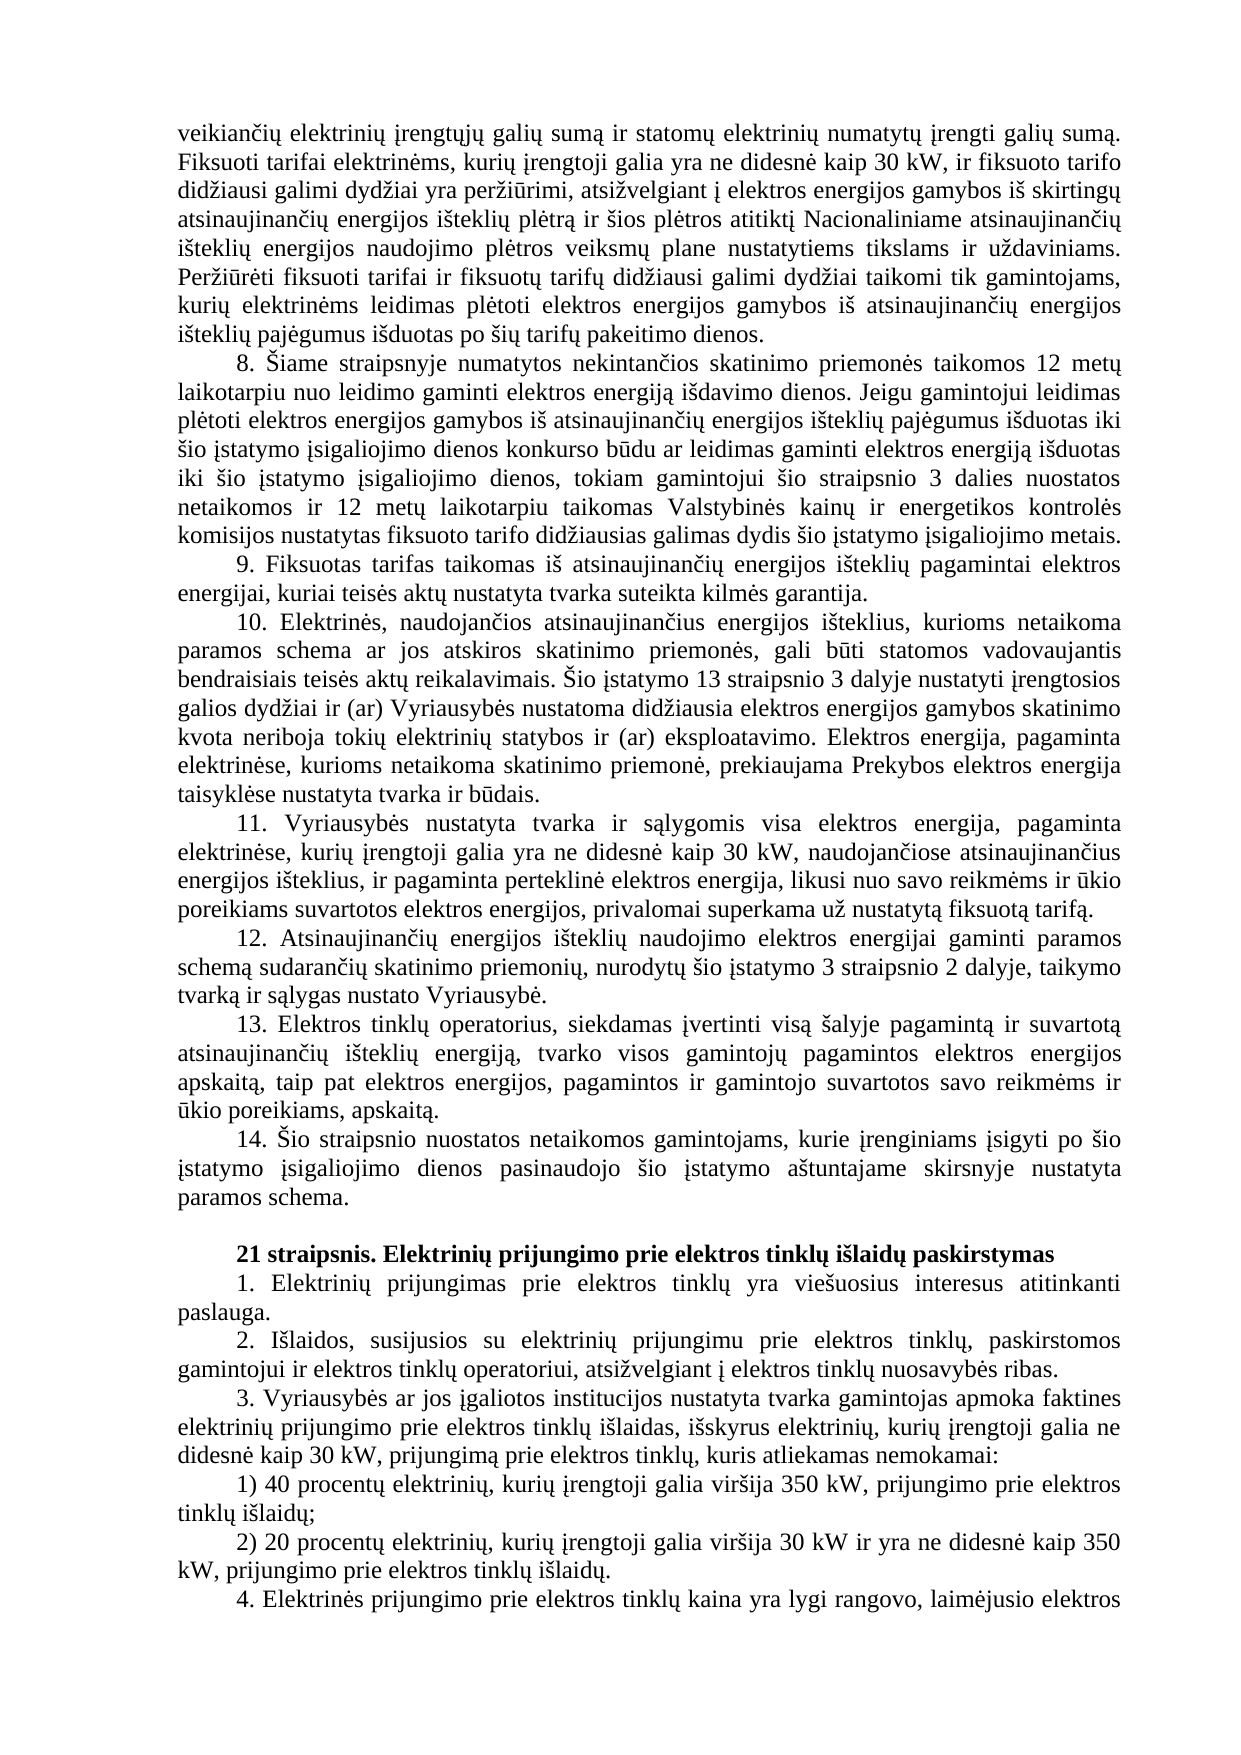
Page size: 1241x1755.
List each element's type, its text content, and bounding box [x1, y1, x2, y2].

text 3. Vyriausybės ar jos įgaliotos institucijos nustatyta tvarka gamintojas apmoka faktines elektrinių prijungimo prie elektros tinklų išlaidas, išskyrus elektrinių, kurių įrengtoji galia ne didesnė kaip 30 kW, prijungimą prie elektros tinklų, kuris atliekamas nemokamai: [177, 1383, 1122, 1469]
text 10. Elektrinės, naudojančios atsinaujinančius energijos išteklius, kurioms netaikoma paramos schema ar jos atskiros skatinimo priemonės, gali būti statomos vadovaujantis bendraisiais teisės aktų reikalavimais. Šio įstatymo 13 straipsnio 3 dalyje nustatyti įrengtosios galios dydžiai ir (ar) Vyriausybės nustatoma didžiausia elektros energijos gamybos skatinimo kvota neriboja tokių elektrinių statybos ir (ar) eksploatavimo. Elektros energija, pagaminta elektrinėse, kurioms netaikoma skatinimo priemonė, prekiaujama Prekybos elektros energija taisyklėse nustatyta tvarka ir būdais. [177, 607, 1122, 808]
text 11. Vyriausybės nustatyta tvarka ir sąlygomis visa elektros energija, pagaminta elektrinėse, kurių įrengtoji galia yra ne didesnė kaip 30 kW, naudojančiose atsinaujinančius energijos išteklius, ir pagaminta perteklinė elektros energija, likusi nuo savo reikmėms ir ūkio poreikiams suvartotos elektros energijos, privalomai superkama už nustatytą fiksuotą tarifą. [177, 808, 1122, 923]
text 2. Išlaidos, susijusios su elektrinių prijungimu prie elektros tinklų, paskirstomos gamintojui ir elektros tinklų operatoriui, atsižvelgiant į elektros tinklų nuosavybės ribas. [177, 1326, 1122, 1383]
text 1) 40 procentų elektrinių, kurių įrengtoji galia viršija 350 kW, prijungimo prie elektros tinklų išlaidų; [177, 1469, 1122, 1527]
text 21 straipsnis. Elektrinių prijungimo prie elektros tinklų išlaidų paskirstymas [177, 1239, 1122, 1268]
text 4. Elektrinės prijungimo prie elektros tinklų kaina yra lygi rangovo, laimėjusio elektros [177, 1584, 1122, 1613]
text veikiančių elektrinių įrengtųjų galių sumą ir statomų elektrinių numatytų įrengti galių sumą. Fiksuoti tarifai elektrinėms, kurių įrengtoji galia yra ne didesnė kaip 30 kW, ir fiksuoto tarifo didžiausi galimi dydžiai yra peržiūrimi, atsižvelgiant į elektros energijos gamybos iš skirtingų atsinaujinančių energijos išteklių plėtrą ir šios plėtros atitiktį Nacionaliniame atsinaujinančių išteklių energijos naudojimo plėtros veiksmų plane nustatytiems tikslams ir uždaviniams. Peržiūrėti fiksuoti tarifai ir fiksuotų tarifų didžiausi galimi dydžiai taikomi tik gamintojams, kurių elektrinėms leidimas plėtoti elektros energijos gamybos iš atsinaujinančių energijos išteklių pajėgumus išduotas po šių tarifų pakeitimo dienos. [177, 118, 1122, 348]
text 9. Fiksuotas tarifas taikomas iš atsinaujinančių energijos išteklių pagamintai elektros energijai, kuriai teisės aktų nustatyta tvarka suteikta kilmės garantija. [177, 549, 1122, 607]
text 8. Šiame straipsnyje numatytos nekintančios skatinimo priemonės taikomos 12 metų laikotarpiu nuo leidimo gaminti elektros energiją išdavimo dienos. Jeigu gamintojui leidimas plėtoti elektros energijos gamybos iš atsinaujinančių energijos išteklių pajėgumus išduotas iki šio įstatymo įsigaliojimo dienos konkurso būdu ar leidimas gaminti elektros energiją išduotas iki šio įstatymo įsigaliojimo dienos, tokiam gamintojui šio straipsnio 3 dalies nuostatos netaikomos ir 12 metų laikotarpiu taikomas Valstybinės kainų ir energetikos kontrolės komisijos nustatytas fiksuoto tarifo didžiausias galimas dydis šio įstatymo įsigaliojimo metais. [177, 348, 1122, 549]
text 1. Elektrinių prijungimas prie elektros tinklų yra viešuosius interesus atitinkanti paslauga. [177, 1268, 1122, 1326]
text 13. Elektros tinklų operatorius, siekdamas įvertinti visą šalyje pagamintą ir suvartotą atsinaujinančių išteklių energiją, tvarko visos gamintojų pagamintos elektros energijos apskaitą, taip pat elektros energijos, pagamintos ir gamintojo suvartotos savo reikmėms ir ūkio poreikiams, apskaitą. [177, 1009, 1122, 1124]
text 14. Šio straipsnio nuostatos netaikomos gamintojams, kurie įrenginiams įsigyti po šio įstatymo įsigaliojimo dienos pasinaudojo šio įstatymo aštuntajame skirsnyje nustatyta paramos schema. [177, 1124, 1122, 1211]
text 2) 20 procentų elektrinių, kurių įrengtoji galia viršija 30 kW ir yra ne didesnė kaip 350 kW, prijungimo prie elektros tinklų išlaidų. [177, 1527, 1122, 1584]
text 12. Atsinaujinančių energijos išteklių naudojimo elektros energijai gaminti paramos schemą sudarančių skatinimo priemonių, nurodytų šio įstatymo 3 straipsnio 2 dalyje, taikymo tvarką ir sąlygas nustato Vyriausybė. [177, 923, 1122, 1009]
